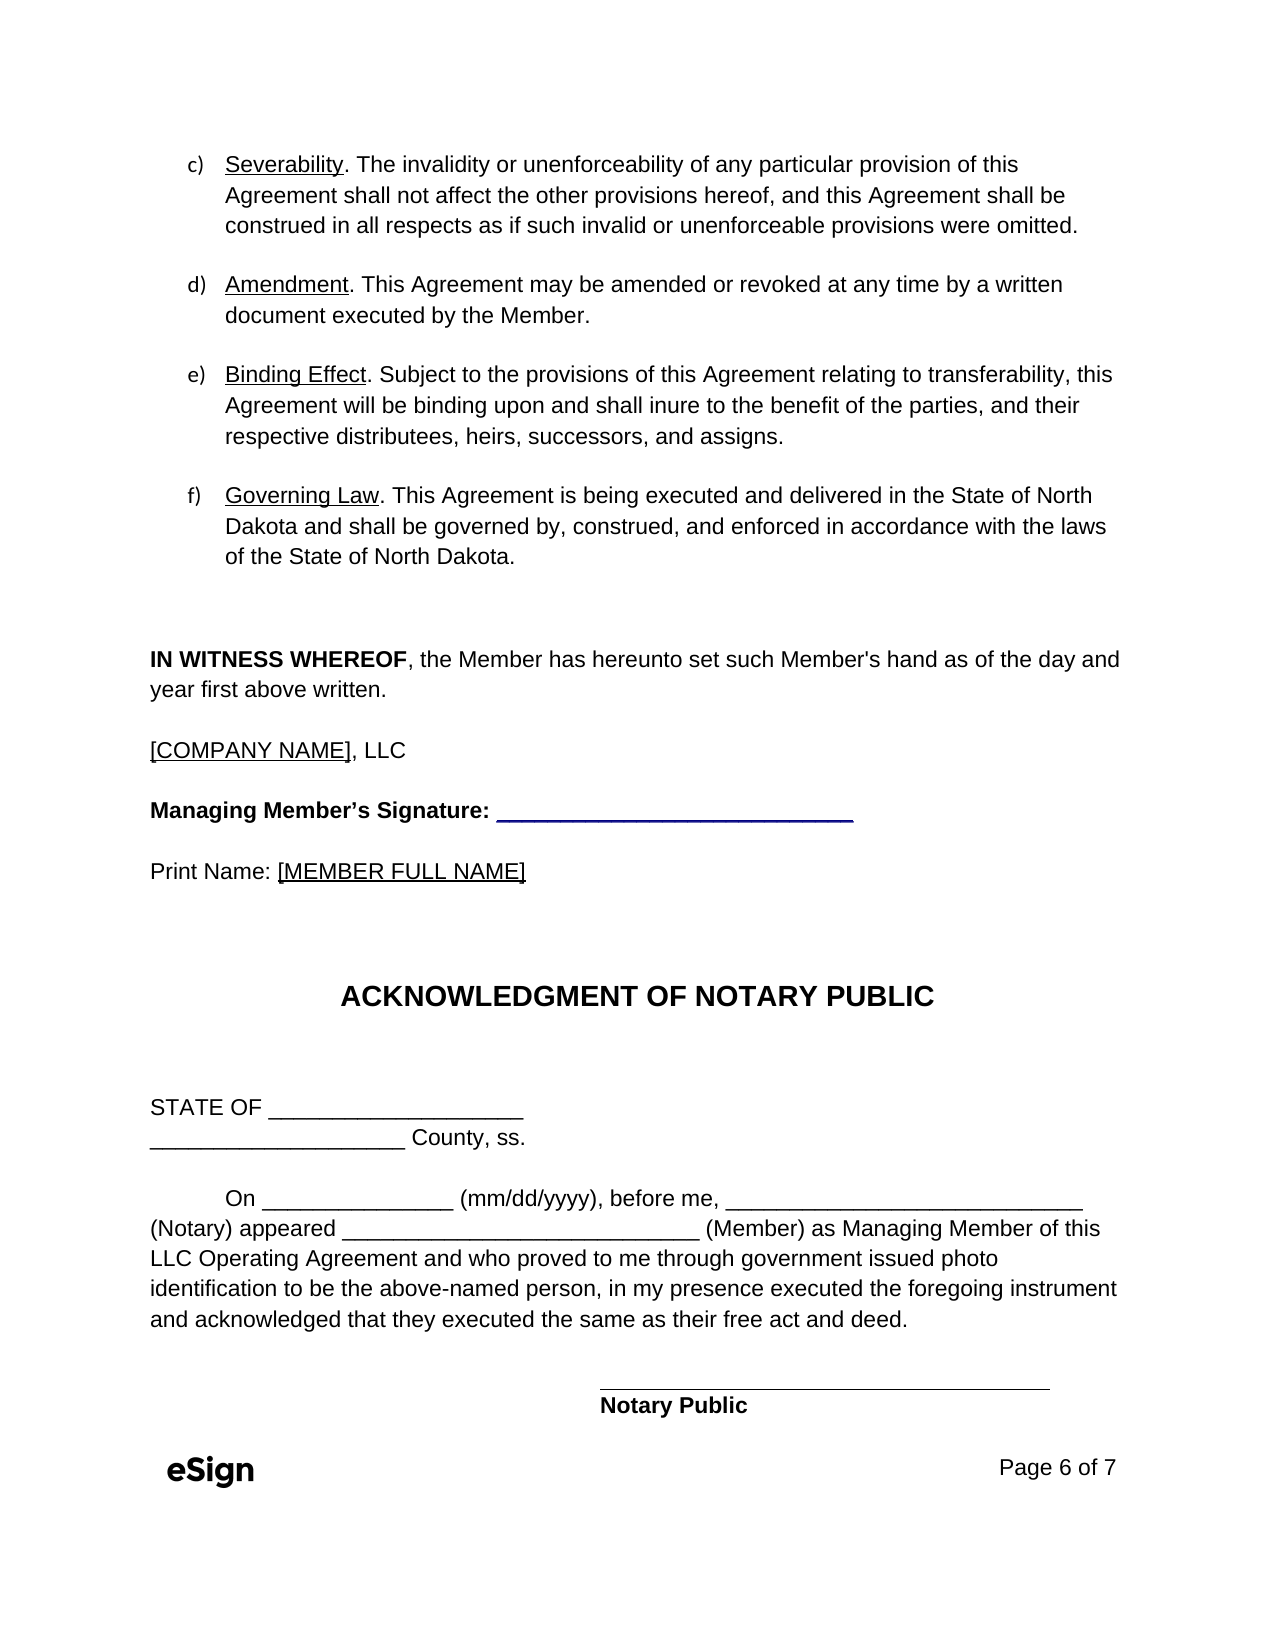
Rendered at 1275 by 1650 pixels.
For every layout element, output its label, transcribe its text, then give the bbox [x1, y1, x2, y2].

subtitle STATE OF ____________________ [150, 1094, 1125, 1121]
subtitle ACKNOWLEDGMENT OF NOTARY PUBLIC [150, 978, 1125, 1012]
list Binding Effect. Subject to the provisions of this Agreement relating to transferability, this Agreement will be binding upon and shall inure to the benefit of the parties, and their respective distributees, heirs, successors, and assigns. [187, 361, 1125, 449]
text ____________________ County, ss. [150, 1124, 1125, 1151]
subtitle Managing Member’s Signature: ____________________________ [150, 797, 1125, 824]
subtitle Notary Public [150, 1392, 1125, 1419]
list Governing Law. This Agreement is being executed and delivered in the State of North Dakota and shall be governed by, construed, and enforced in accordance with the laws of the State of North Dakota. [187, 481, 1125, 569]
text On _______________ (mm/dd/yyyy), before me, ____________________________ (Notary) appeared ____________________________ (Member) as Managing Member of this LLC Operating Agreement and who proved to me through government issued photo identification to be the above-named person, in my presence executed the foregoing instrument and acknowledged that they executed the same as their free act and deed. [150, 1185, 1125, 1332]
text IN WITNESS WHEREOF, the Member has hereunto set such Member's hand as of the day and year first above written. [150, 646, 1125, 703]
list Severability. The invalidity or unenforceability of any particular provision of this Agreement shall not affect the other provisions hereof, and this Agreement shall be construed in all respects as if such invalid or unenforceable provisions were omitted. [187, 150, 1125, 238]
text [COMPANY NAME], LLC [150, 737, 1125, 763]
subtitle Print Name: [MEMBER FULL NAME] [150, 858, 1125, 884]
list Amendment. This Agreement may be amended or revoked at any time by a written document executed by the Member. [187, 270, 1125, 329]
